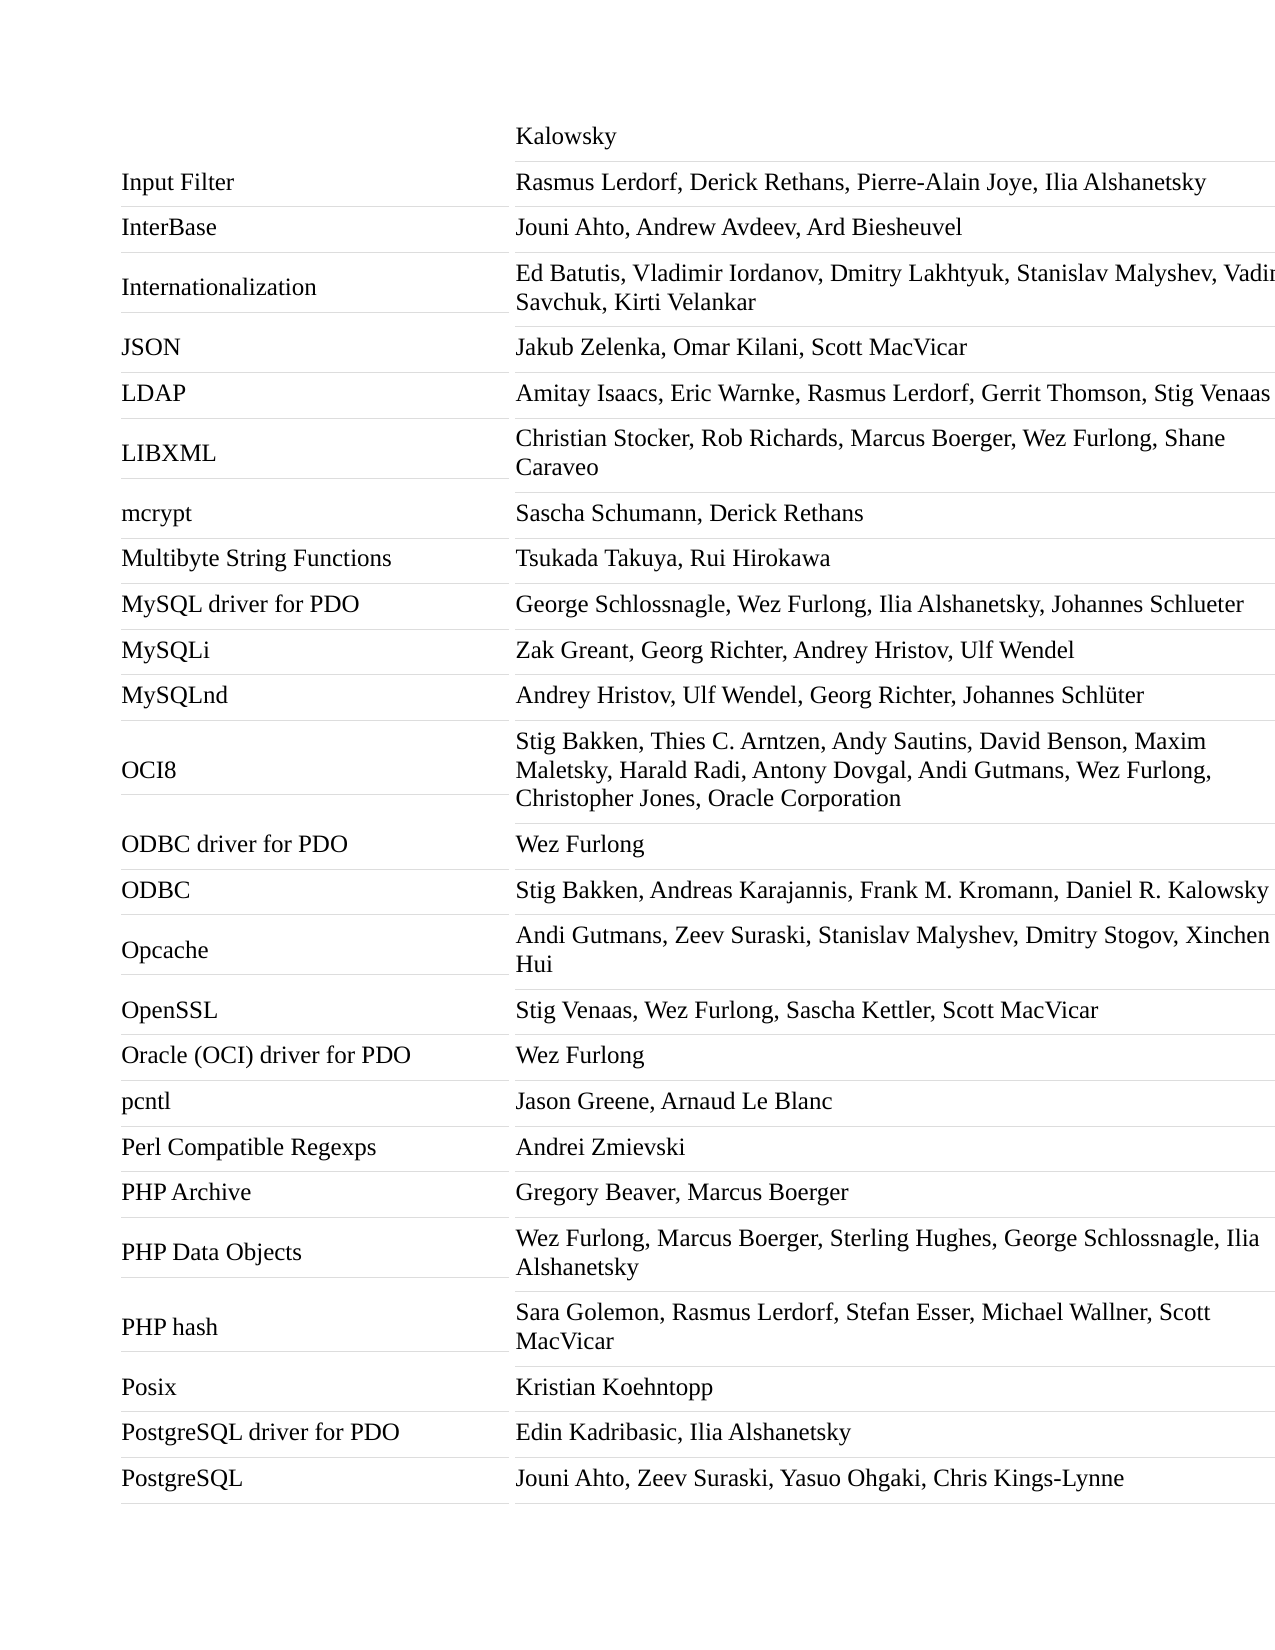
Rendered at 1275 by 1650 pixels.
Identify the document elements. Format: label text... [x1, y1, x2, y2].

table_cell Stig Venaas, Wez Furlong, Sascha Kettler, Scott MacVicar [513, 992, 1275, 1037]
table_cell Andi Gutmans, Zeev Suraski, Stanislav Malyshev, Dmitry Stogov, Xinchen Hui [513, 918, 1275, 992]
table_cell Andrei Zmievski [513, 1129, 1275, 1174]
table_cell Rasmus Lerdorf, Derick Rethans, Pierre-Alain Joye, Ilia Alshanetsky [513, 164, 1275, 209]
table_cell Wez Furlong, Marcus Boerger, Sterling Hughes, George Schlossnagle, Ilia Alshanetsky [513, 1220, 1275, 1294]
table_cell Oracle (OCI) driver for PDO [118, 1038, 512, 1083]
table_cell Gregory Beaver, Marcus Boerger [513, 1174, 1275, 1220]
table_cell ODBC [118, 872, 512, 917]
table_cell Internationalization [118, 255, 512, 329]
table_cell Perl Compatible Regexps [118, 1129, 512, 1174]
table_cell Tsukada Takuya, Rui Hirokawa [513, 541, 1275, 586]
table_cell Zak Greant, Georg Richter, Andrey Hristov, Ulf Wendel [513, 632, 1275, 677]
table_cell mcrypt [118, 495, 512, 541]
table_cell InterBase [118, 209, 512, 255]
table_cell PostgreSQL driver for PDO [118, 1414, 512, 1460]
table_cell Opcache [118, 918, 512, 992]
table_cell PostgreSQL [118, 1460, 512, 1506]
table_cell Jason Greene, Arnaud Le Blanc [513, 1083, 1275, 1129]
table_cell Kristian Koehntopp [513, 1369, 1275, 1414]
table_cell Wez Furlong [513, 826, 1275, 872]
table_cell MySQL driver for PDO [118, 586, 512, 632]
table_cell Stig Bakken, Andreas Karajannis, Frank M. Kromann, Daniel R. Kalowsky [513, 872, 1275, 917]
table_cell Stig Bakken, Thies C. Arntzen, Andy Sautins, David Benson, Maxim Maletsky, Harald Radi, Antony Dovgal, Andi Gutmans, Wez Furlong, Christopher Jones, Oracle Corporation [513, 723, 1275, 826]
table_cell OCI8 [118, 723, 512, 826]
table_cell Sascha Schumann, Derick Rethans [513, 495, 1275, 541]
table_cell Jouni Ahto, Zeev Suraski, Yasuo Ohgaki, Chris Kings-Lynne [513, 1460, 1275, 1506]
table_cell George Schlossnagle, Wez Furlong, Ilia Alshanetsky, Johannes Schlueter [513, 586, 1275, 632]
table_cell LDAP [118, 375, 512, 421]
table_cell JSON [118, 329, 512, 375]
table_cell ODBC driver for PDO [118, 826, 512, 872]
table_cell Multibyte String Functions [118, 541, 512, 586]
table_cell PHP hash [118, 1294, 512, 1369]
table_cell PHP Archive [118, 1174, 512, 1220]
table_cell Sara Golemon, Rasmus Lerdorf, Stefan Esser, Michael Wallner, Scott MacVicar [513, 1294, 1275, 1369]
table_cell Wez Furlong [513, 1038, 1275, 1083]
table_cell Amitay Isaacs, Eric Warnke, Rasmus Lerdorf, Gerrit Thomson, Stig Venaas [513, 375, 1275, 421]
table_cell LIBXML [118, 421, 512, 495]
table_cell MySQLnd [118, 678, 512, 723]
table_cell Jakub Zelenka, Omar Kilani, Scott MacVicar [513, 329, 1275, 375]
table_cell Kalowsky [513, 118, 1275, 164]
table_cell Ed Batutis, Vladimir Iordanov, Dmitry Lakhtyuk, Stanislav Malyshev, Vadim Savchuk, Kirti Velankar [513, 255, 1275, 329]
table_cell Posix [118, 1369, 512, 1414]
table_cell Input Filter [118, 164, 512, 209]
table_cell [118, 118, 512, 164]
table_cell Andrey Hristov, Ulf Wendel, Georg Richter, Johannes Schlüter [513, 678, 1275, 723]
table_cell Jouni Ahto, Andrew Avdeev, Ard Biesheuvel [513, 209, 1275, 255]
table_cell Christian Stocker, Rob Richards, Marcus Boerger, Wez Furlong, Shane Caraveo [513, 421, 1275, 495]
table_cell pcntl [118, 1083, 512, 1129]
table_cell Edin Kadribasic, Ilia Alshanetsky [513, 1414, 1275, 1460]
table_cell OpenSSL [118, 992, 512, 1037]
table_cell MySQLi [118, 632, 512, 677]
table_cell PHP Data Objects [118, 1220, 512, 1294]
